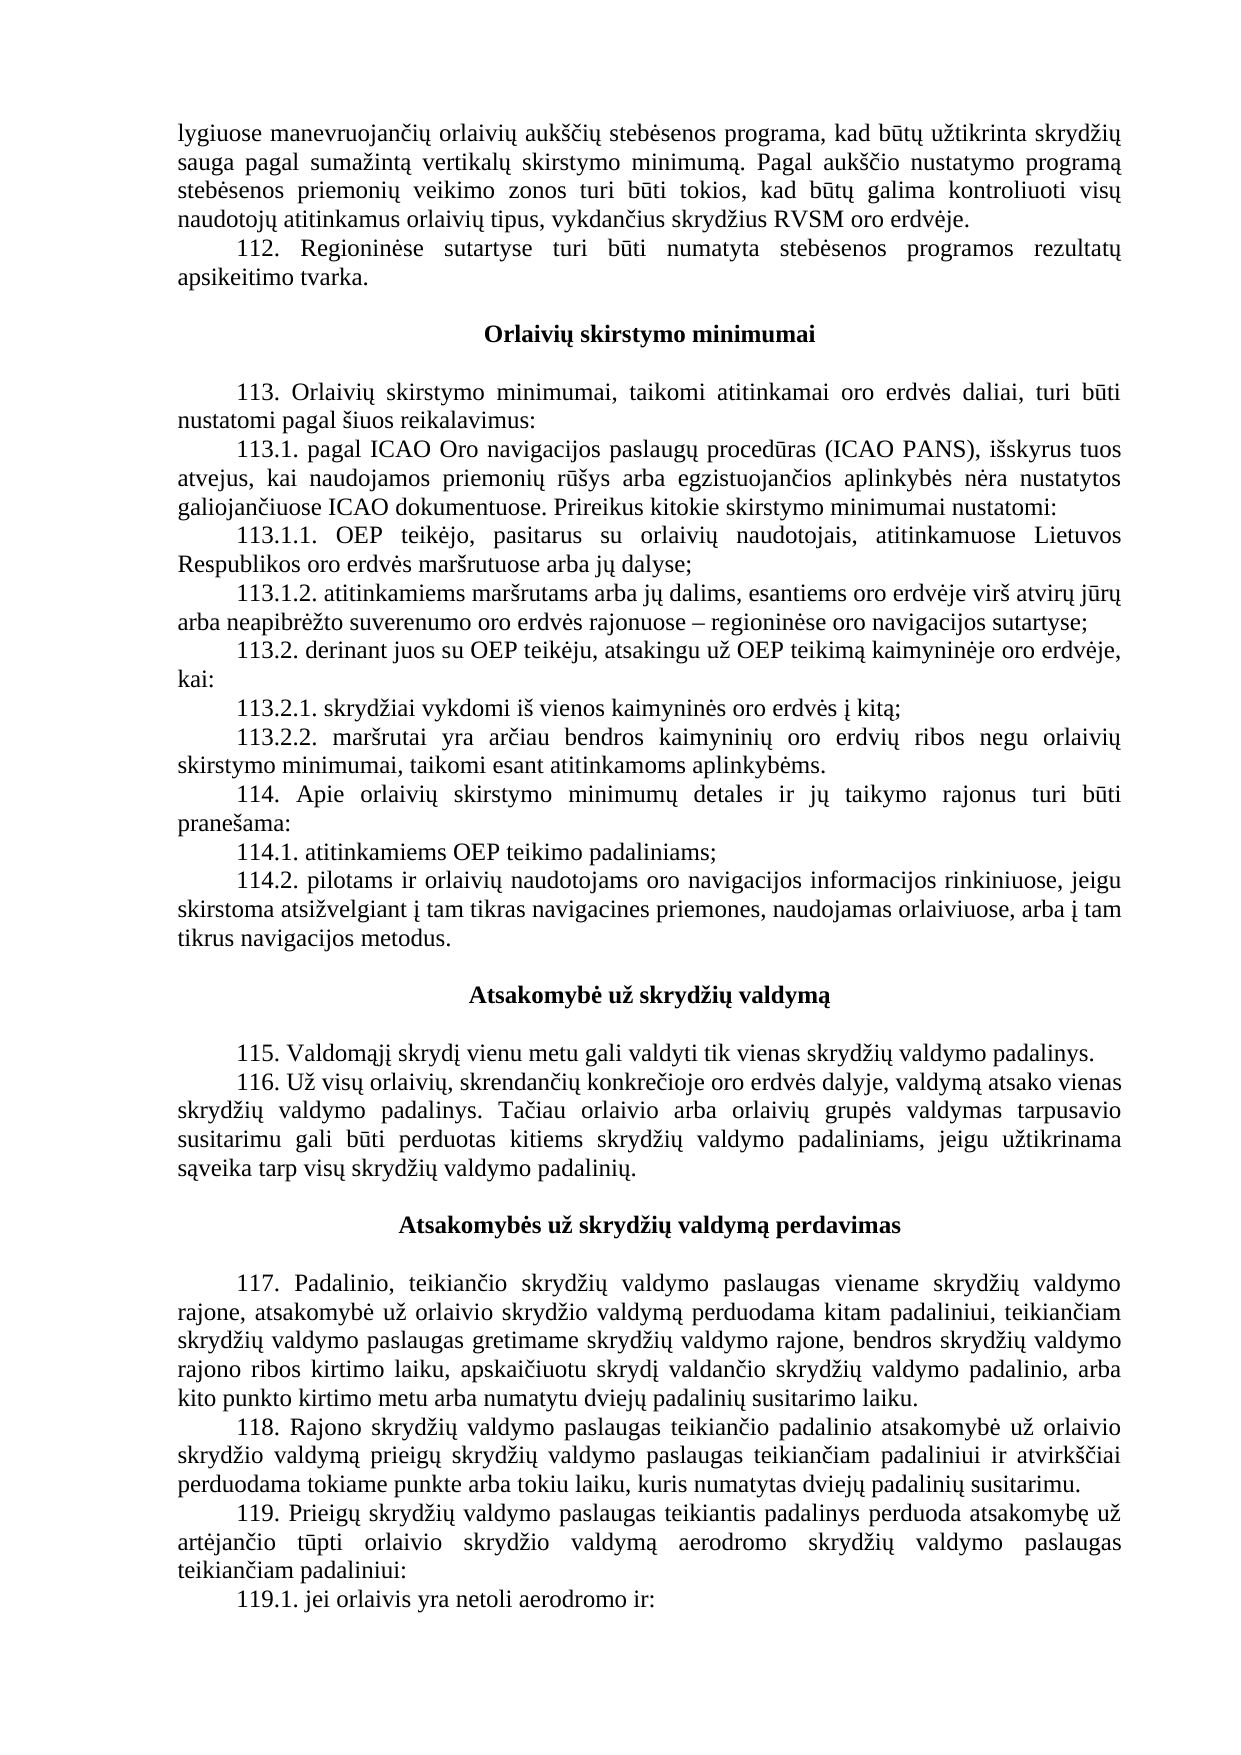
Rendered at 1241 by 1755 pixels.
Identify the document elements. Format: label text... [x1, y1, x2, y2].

text 119. Prieigų skrydžių valdymo paslaugas teikiantis padalinys perduoda atsakomybę už artėjančio tūpti orlaivio skrydžio valdymą aerodromo skrydžių valdymo paslaugas teikiančiam padaliniui: [177, 1498, 1122, 1584]
text 114. Apie orlaivių skirstymo minimumų detales ir jų taikymo rajonus turi būti pranešama: [177, 779, 1122, 837]
text 116. Už visų orlaivių, skrendančių konkrečioje oro erdvės dalyje, valdymą atsako vienas skrydžių valdymo padalinys. Tačiau orlaivio arba orlaivių grupės valdymas tarpusavio susitarimu gali būti perduotas kitiems skrydžių valdymo padaliniams, jeigu užtikrinama sąveika tarp visų skrydžių valdymo padalinių. [177, 1067, 1122, 1182]
text 113.1. pagal ICAO Oro navigacijos paslaugų procedūras (ICAO PANS), išskyrus tuos atvejus, kai naudojamos priemonių rūšys arba egzistuojančios aplinkybės nėra nustatytos galiojančiuose ICAO dokumentuose. Prireikus kitokie skirstymo minimumai nustatomi: [177, 434, 1122, 521]
text Atsakomybė už skrydžių valdymą [177, 981, 1122, 1009]
text 113.2.2. maršrutai yra arčiau bendros kaimyninių oro erdvių ribos negu orlaivių skirstymo minimumai, taikomi esant atitinkamoms aplinkybėms. [177, 722, 1122, 779]
text 114.1. atitinkamiems OEP teikimo padaliniams; [177, 837, 1122, 866]
text 118. Rajono skrydžių valdymo paslaugas teikiančio padalinio atsakomybė už orlaivio skrydžio valdymą prieigų skrydžių valdymo paslaugas teikiančiam padaliniui ir atvirkščiai perduodama tokiame punkte arba tokiu laiku, kuris numatytas dviejų padalinių susitarimu. [177, 1412, 1122, 1498]
text 113.1.1. OEP teikėjo, pasitarus su orlaivių naudotojais, atitinkamuose Lietuvos Respublikos oro erdvės maršrutuose arba jų dalyse; [177, 521, 1122, 578]
text 114.2. pilotams ir orlaivių naudotojams oro navigacijos informacijos rinkiniuose, jeigu skirstoma atsižvelgiant į tam tikras navigacines priemones, naudojamas orlaiviuose, arba į tam tikrus navigacijos metodus. [177, 866, 1122, 952]
text 113. Orlaivių skirstymo minimumai, taikomi atitinkamai oro erdvės daliai, turi būti nustatomi pagal šiuos reikalavimus: [177, 377, 1122, 434]
text 113.2. derinant juos su OEP teikėju, atsakingu už OEP teikimą kaimyninėje oro erdvėje, kai: [177, 636, 1122, 693]
text 119.1. jei orlaivis yra netoli aerodromo ir: [177, 1584, 1122, 1613]
text Atsakomybės už skrydžių valdymą perdavimas [177, 1211, 1122, 1239]
text 113.1.2. atitinkamiems maršrutams arba jų dalims, esantiems oro erdvėje virš atvirų jūrų arba neapibrėžto suverenumo oro erdvės rajonuose – regioninėse oro navigacijos sutartyse; [177, 578, 1122, 636]
text 117. Padalinio, teikiančio skrydžių valdymo paslaugas viename skrydžių valdymo rajone, atsakomybė už orlaivio skrydžio valdymą perduodama kitam padaliniui, teikiančiam skrydžių valdymo paslaugas gretimame skrydžių valdymo rajone, bendros skrydžių valdymo rajono ribos kirtimo laiku, apskaičiuotu skrydį valdančio skrydžių valdymo padalinio, arba kito punkto kirtimo metu arba numatytu dviejų padalinių susitarimo laiku. [177, 1268, 1122, 1412]
text lygiuose manevruojančių orlaivių aukščių stebėsenos programa, kad būtų užtikrinta skrydžių sauga pagal sumažintą vertikalų skirstymo minimumą. Pagal aukščio nustatymo programą stebėsenos priemonių veikimo zonos turi būti tokios, kad būtų galima kontroliuoti visų naudotojų atitinkamus orlaivių tipus, vykdančius skrydžius RVSM oro erdvėje. [177, 118, 1122, 233]
text 115. Valdomąjį skrydį vienu metu gali valdyti tik vienas skrydžių valdymo padalinys. [177, 1038, 1122, 1067]
text 113.2.1. skrydžiai vykdomi iš vienos kaimyninės oro erdvės į kitą; [177, 693, 1122, 722]
text Orlaivių skirstymo minimumai [177, 319, 1122, 348]
text 112. Regioninėse sutartyse turi būti numatyta stebėsenos programos rezultatų apsikeitimo tvarka. [177, 233, 1122, 291]
